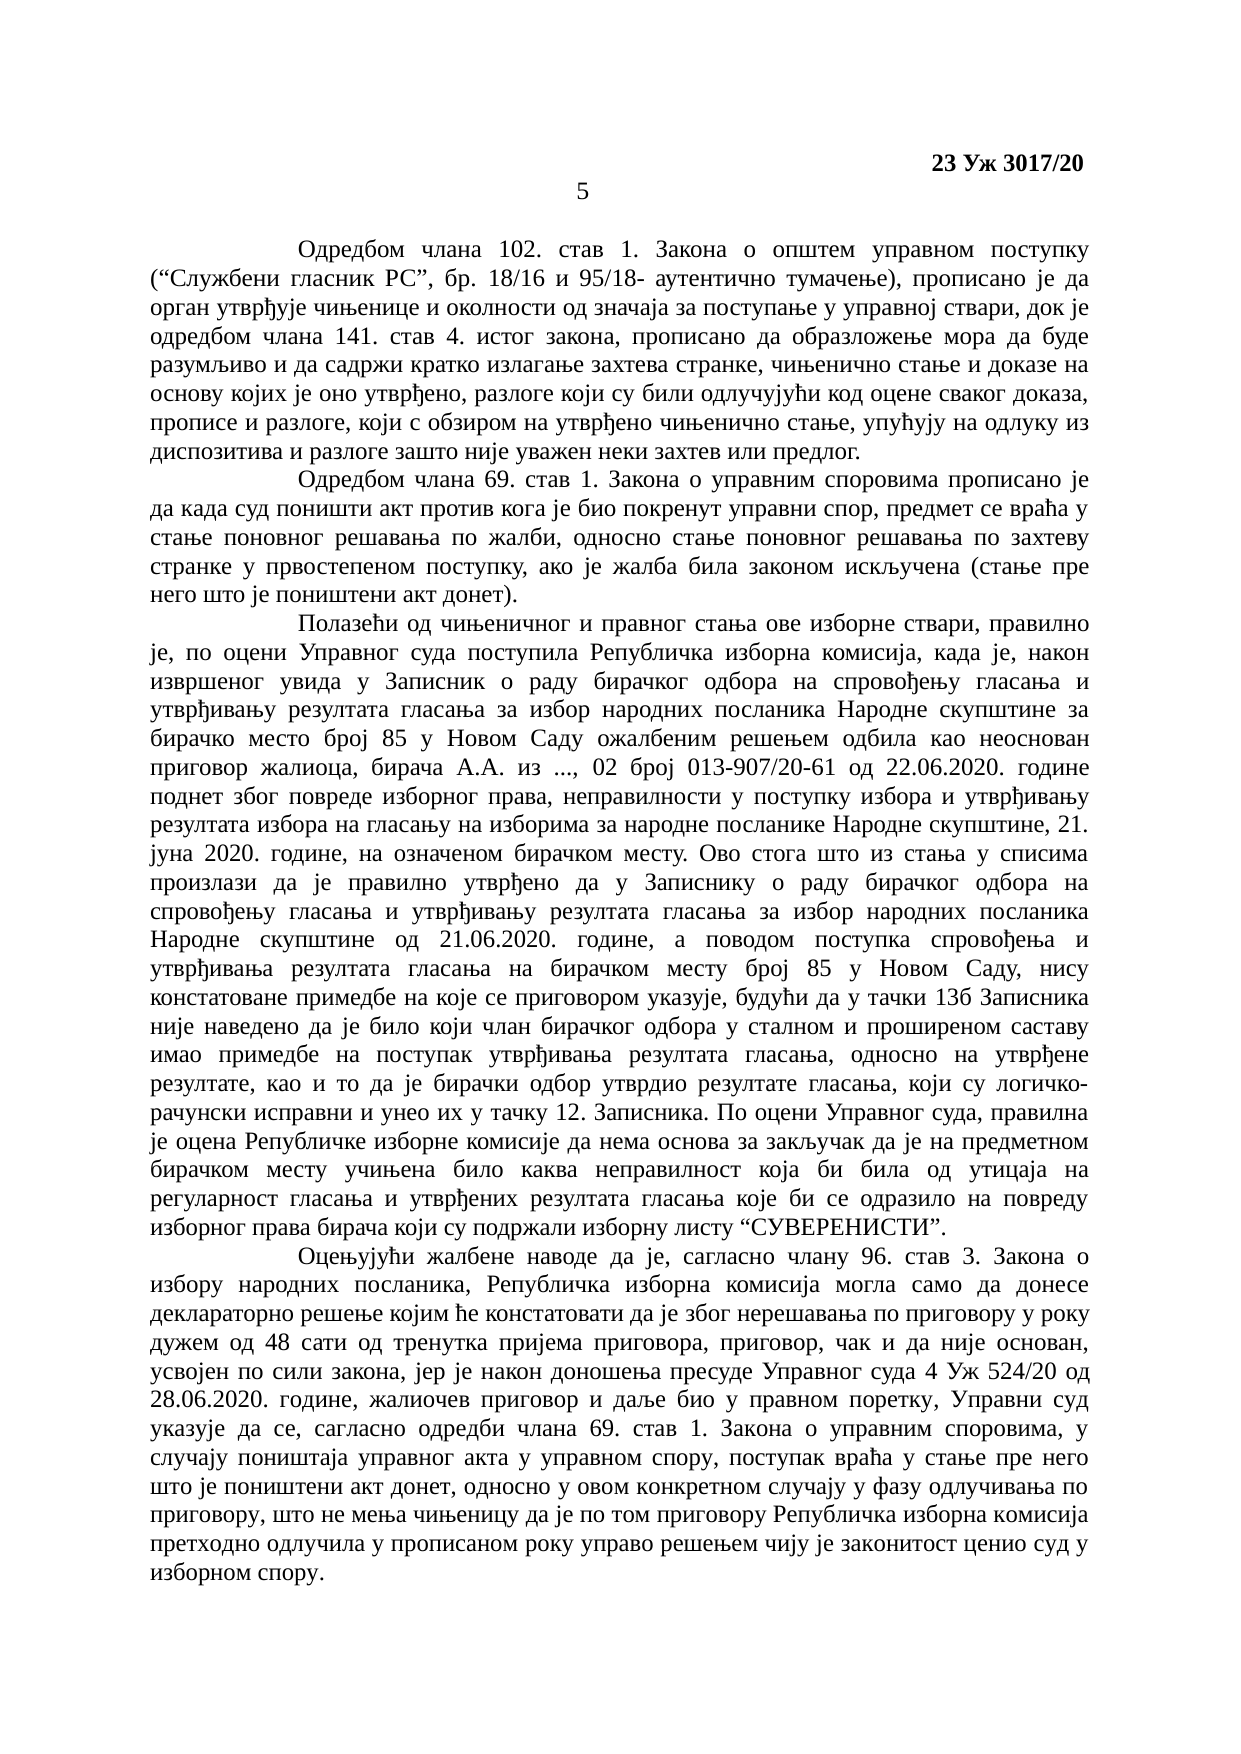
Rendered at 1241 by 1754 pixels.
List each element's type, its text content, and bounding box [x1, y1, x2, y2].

text Оцењујући жалбене наводе да је, сагласно члану 96. став 3. Закона о избору народних посланика, Републичка изборна комисија могла само да донесе деклараторно решење којим ће констатовати да је због нерешавања по приговору у року дужем од 48 сати од тренутка пријема приговора, приговор, чак и да није основан, усвојен по сили закона, јер је након доношења пресуде Управног суда 4 Уж 524/20 од 28.06.2020. године, жалиочев приговор и даље био у правном поретку, Управни суд указује да се, сагласно одредби члана 69. став 1. Закона о управним споровима, у случају поништаја управног акта у управном спору, поступак враћа у стање пре него што је поништени акт донет, односно у овом конкретном случају у фазу одлучивања по приговору, што не мења чињеницу да је по том приговору Републичка изборна комисија претходно одлучила у прописаном року управо решењем чију је законитост ценио суд у изборном спору. [150, 1241, 1090, 1586]
text Одредбом члана 69. став 1. Закона о управним споровима прописано је да када суд поништи акт против кога је био покренут управни спор, предмет се враћа у стање поновног решавања по жалби, односно стање поновног решавања по захтеву странке у првостепеном поступку, ако је жалба била законом искључена (стање пре него што је поништени акт донет). [150, 464, 1090, 608]
text Полазећи од чињеничног и правног стања ове изборне ствари, правилно је, по оцени Управног суда поступила Републичка изборна комисија, када је, након извршеног увида у Записник о раду бирачког одбора на спровођењу гласања и утврђивању резултата гласања за избор народних посланика Народне скупштине за бирачко место број 85 у Новом Саду ожалбеним решењем одбила као неоснован приговор жалиоца, бирача A.A. из ..., 02 број 013-907/20-61 од 22.06.2020. године поднет због повреде изборног права, неправилности у поступку избора и утврђивању резултата избора на гласању на изборима за народне посланике Народне скупштине, 21. јуна 2020. године, на означеном бирачком месту. Ово стога што из стања у списима произлази да је правилно утврђено да у Записнику о раду бирачког одбора на спровођењу гласања и утврђивању резултата гласања за избор народних посланика Народне скупштине од 21.06.2020. године, а поводом поступка спровођења и утврђивања резултата гласања на бирачком месту број 85 у Новом Саду, нису констатоване примедбе на које се приговором указује, будући да у тачки 13б Записника није наведено да је било који члан бирачког одбора у сталном и проширеном саставу имао примедбе на поступак утврђивања резултата гласања, односно на утврђене резултате, као и то да је бирачки одбор утврдио резултате гласања, који су логичко-рачунски исправни и унео их у тачку 12. Записника. По оцени Управног суда, правилна је оцена Републичке изборне комисије да нема основа за закључак да је на предметном бирачком месту учињена било каква неправилност која би била од утицаја на регуларност гласања и утврђених резултата гласања које би се одразило на повреду изборног права бирача који су подржали изборну листу “СУВЕРЕНИСТИ”. [150, 608, 1090, 1241]
text Одредбом члана 102. став 1. Закона о општем управном поступку (“Службени гласник РС”, бр. 18/16 и 95/18- аутентично тумачење), прописано је да орган утврђује чињенице и околности од значаја за поступање у управној ствари, док је одредбом члана 141. став 4. истог закона, прописано да образложење мора да буде разумљиво и да садржи кратко излагање захтева странке, чињенично стање и доказе на основу којих је оно утврђено, разлоге који су били одлучујући код оцене сваког доказа, прописе и разлоге, који с обзиром на утврђено чињенично стање, упућују на одлуку из диспозитива и разлоге зашто није уважен неки захтев или предлог. [150, 234, 1090, 464]
